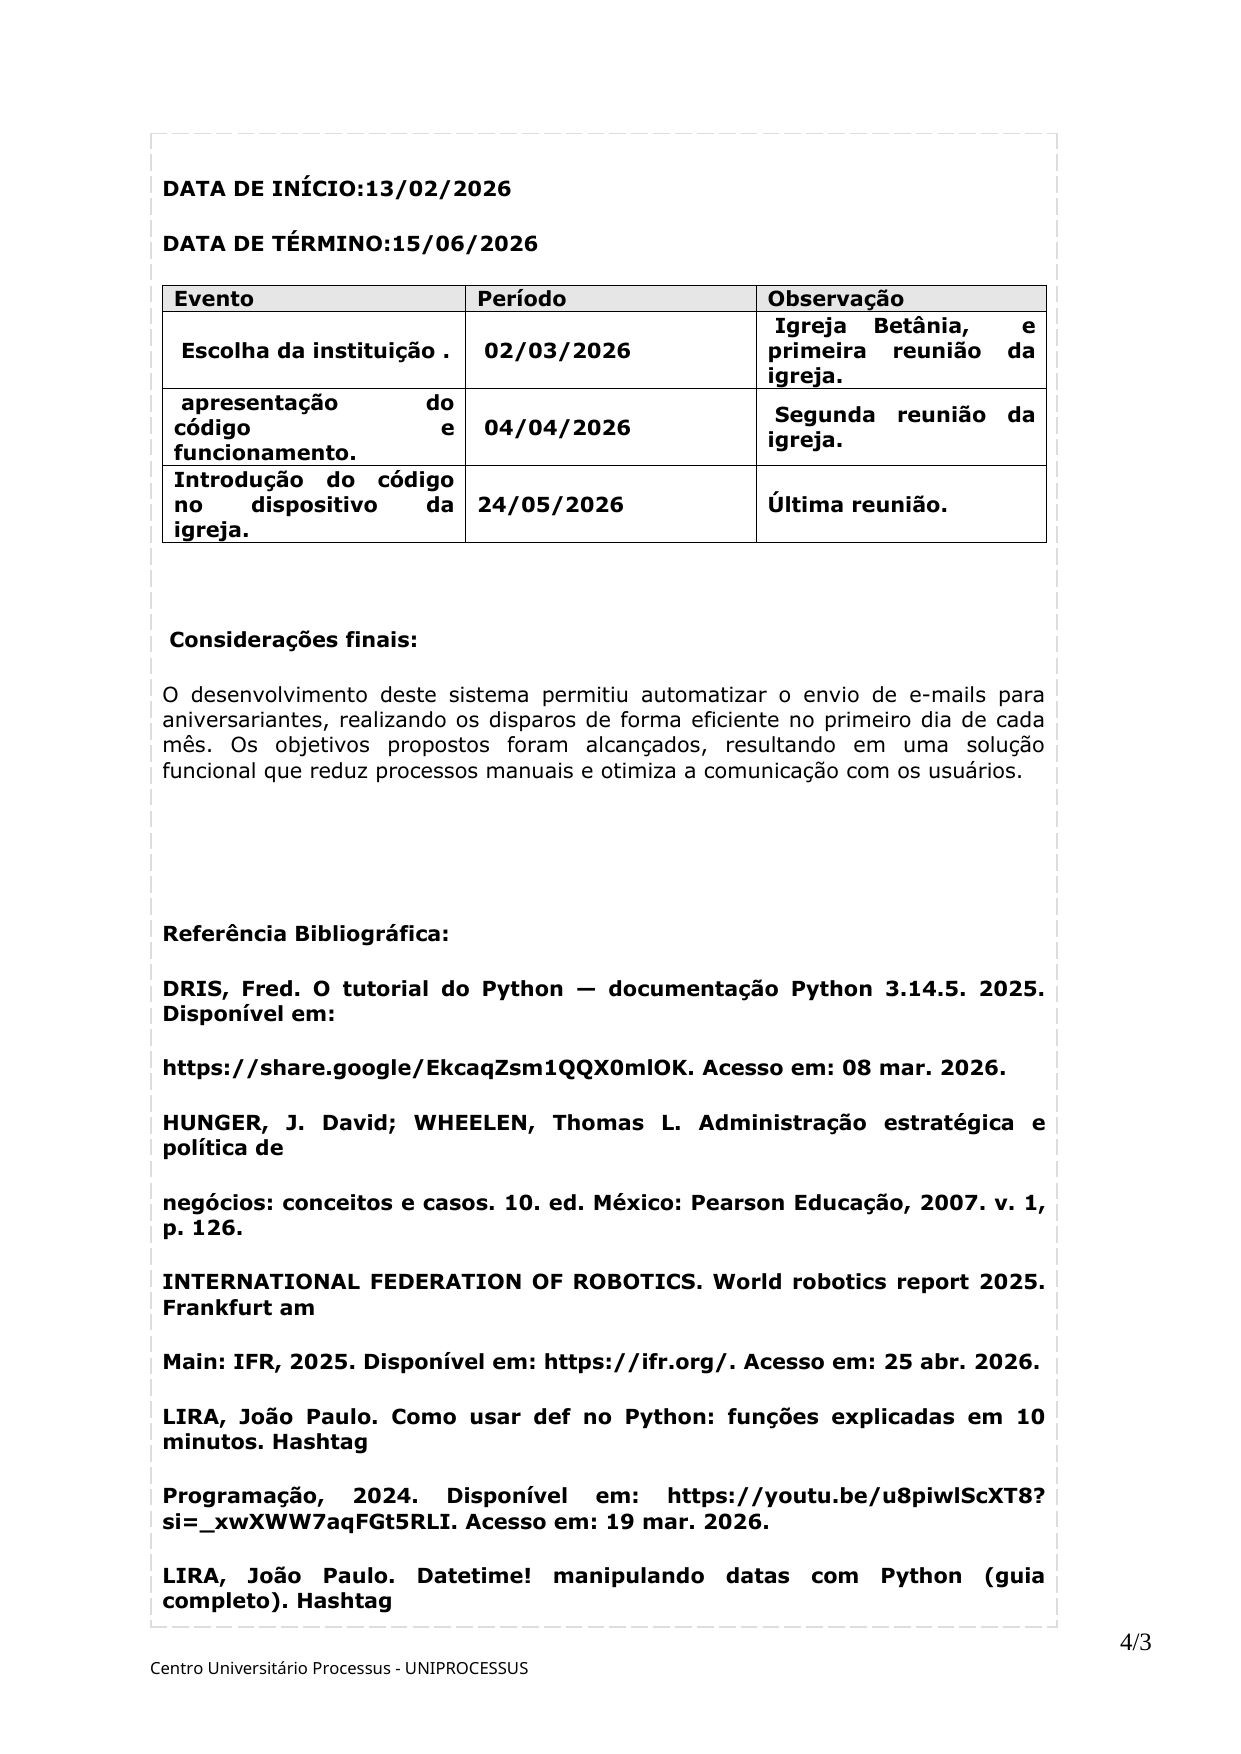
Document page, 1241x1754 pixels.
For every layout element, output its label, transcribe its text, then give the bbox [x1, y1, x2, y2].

table_cell apresentação do código e funcionamento. [163, 389, 465, 465]
table_cell Segunda reunião da igreja. [757, 389, 1046, 465]
table_header Evento [163, 286, 465, 311]
table_cell Introdução do código no dispositivo da igreja. [163, 466, 465, 542]
table_cell Igreja Betânia, e primeira reunião da igreja. [757, 312, 1046, 388]
table_cell Última reunião. [757, 466, 1046, 542]
table_cell 02/03/2026 [466, 312, 756, 388]
table_cell DATA DE INÍCIO:13/02/2026 DATA DE TÉRMINO:15/06/2026 Considerações finais: O desenvolvimento deste sistema permitiu automatizar o envio de e-mails para aniversariantes, realizando os disparos de forma eficiente no primeiro dia de cada mês. Os objetivos propostos foram alcançados, resultando em uma solução funcional que reduz processos manuais e otimiza a comunicação com os usuários. Referência Bibliográfica: DRIS, Fred. O tutorial do Python — documentação Python 3.14.5. 2025. Disponível em: https://share.google/EkcaqZsm1QQX0mlOK. Acesso em: 08 mar. 2026. HUNGER, J. David; WHEELEN, Thomas L. Administração estratégica e política de negócios: conceitos e casos. 10. ed. México: Pearson Educação, 2007. v. 1, p. 126. INTERNATIONAL FEDERATION OF ROBOTICS. World robotics report 2025. Frankfurt am Main: IFR, 2025. Disponível em: https://ifr.org/. Acesso em: 25 abr. 2026. LIRA, João Paulo. Como usar def no Python: funções explicadas em 10 minutos. Hashtag Programação, 2024. Disponível em: https://youtu.be/u8piwlScXT8?si=_xwXWW7aqFGt5RLI. Acesso em: 19 mar. 2026. LIRA, João Paulo. Datetime! manipulando datas com Python (guia completo). Hashtag [151, 133, 1057, 1626]
table_header Observação [757, 286, 1046, 311]
table_cell 04/04/2026 [466, 389, 756, 465]
table_cell Escolha da instituição . [163, 312, 465, 388]
table_cell 24/05/2026 [466, 466, 756, 542]
table_header Período [466, 286, 756, 311]
